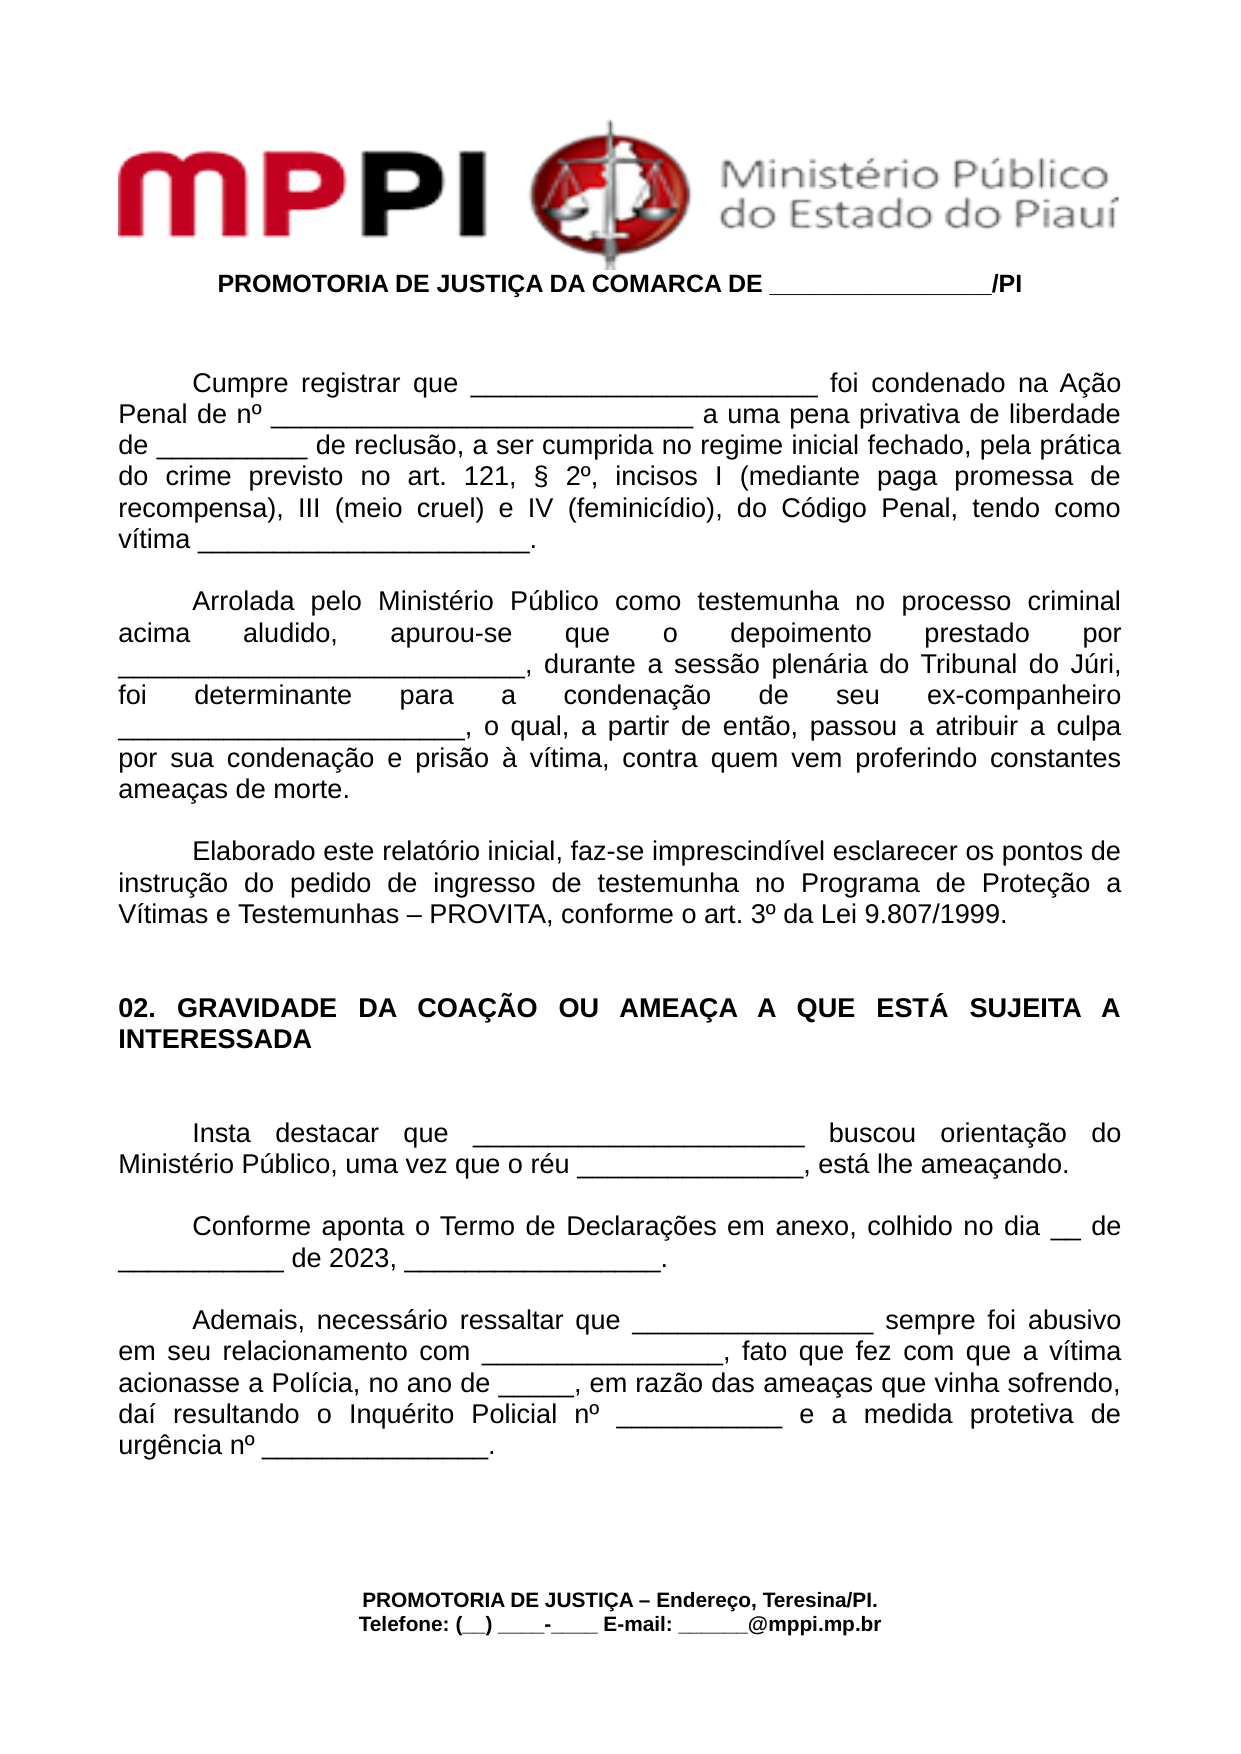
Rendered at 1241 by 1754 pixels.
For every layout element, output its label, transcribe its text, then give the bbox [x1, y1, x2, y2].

text Insta destacar que ______________________ buscou orientação do Ministério Público, uma vez que o réu _______________, está lhe ameaçando. [118, 1117, 1122, 1179]
text Ademais, necessário ressaltar que ________________ sempre foi abusivo em seu relacionamento com ________________, fato que fez com que a vítima acionasse a Polícia, no ano de _____, em razão das ameaças que vinha sofrendo, daí resultando o Inquérito Policial nº ___________ e a medida protetiva de urgência nº _______________. [118, 1304, 1122, 1460]
text Elaborado este relatório inicial, faz-se imprescindível esclarecer os pontos de instrução do pedido de ingresso de testemunha no Programa de Proteção a Vítimas e Testemunhas – PROVITA, conforme o art. 3º da Lei 9.807/1999. [118, 835, 1122, 929]
text Conforme aponta o Termo de Declarações em anexo, colhido no dia __ de ___________ de 2023, _________________. [118, 1210, 1122, 1273]
text 02. GRAVIDADE DA COAÇÃO OU AMEAÇA A QUE ESTÁ SUJEITA A INTERESSADA [118, 992, 1122, 1054]
text Arrolada pelo Ministério Público como testemunha no processo criminal acima aludido, apurou-se que o depoimento prestado por ___________________________, durante a sessão plenária do Tribunal do Júri, foi determinante para a condenação de seu ex-companheiro _______________________, o qual, a partir de então, passou a atribuir a culpa por sua condenação e prisão à vítima, contra quem vem proferindo constantes ameaças de morte. [118, 585, 1122, 804]
text Cumpre registrar que _______________________ foi condenado na Ação Penal de nº ____________________________ a uma pena privativa de liberdade de __________ de reclusão, a ser cumprida no regime inicial fechado, pela prática do crime previsto no art. 121, § 2º, incisos I (mediante paga promessa de recompensa), III (meio cruel) e IV (feminicídio), do Código Penal, tendo como vítima ______________________. [118, 367, 1122, 554]
